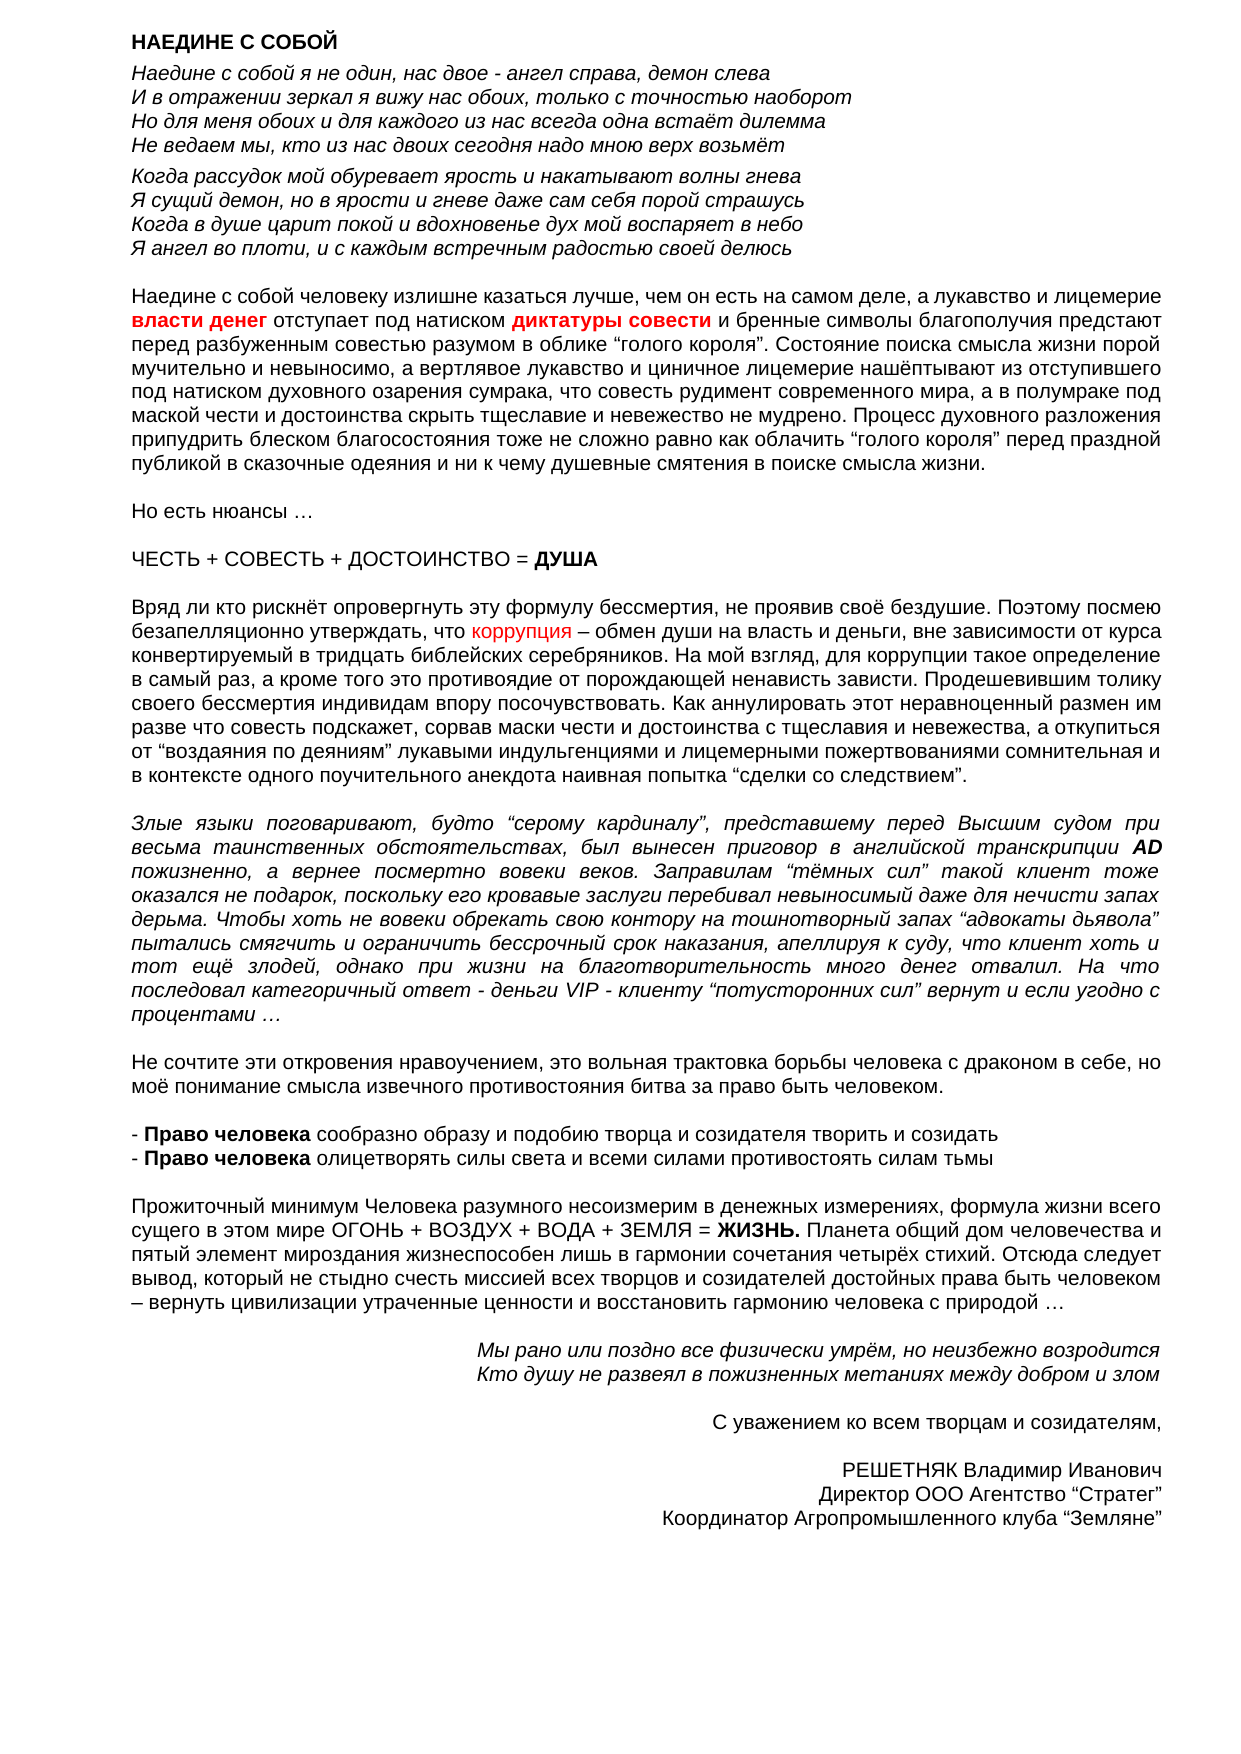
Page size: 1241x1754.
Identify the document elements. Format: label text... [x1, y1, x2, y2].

text Координатор Агропромышленного клуба “Земляне” [131, 1505, 1162, 1529]
text Я сущий демон, но в ярости и гневе даже сам себя порой страшусь [131, 188, 1162, 212]
text НАЕДИНЕ С СОБОЙ [131, 29, 1162, 53]
text Наедине с собой человеку излишне казаться лучше, чем он есть на самом деле, а лукавство и лицемерие власти денег отступает под натиском диктатуры совести и бренные символы благополучия предстают перед разбуженным совестью разумом в облике “голого короля”. Состояние поиска смысла жизни порой мучительно и невыносимо, а вертлявое лукавство и циничное лицемерие нашёптывают из отступившего под натиском духовного озарения сумрака, что совесть рудимент современного мира, а в полумраке под маской чести и достоинства скрыть тщеславие и невежество не мудрено. Процесс духовного разложения припудрить блеском благосостояния тоже не сложно равно как облачить “голого короля” перед праздной публикой в сказочные одеяния и ни к чему душевные смятения в поиске смысла жизни. [131, 283, 1162, 475]
text Я ангел во плоти, и с каждым встречным радостью своей делюсь [131, 236, 1162, 259]
text Прожиточный минимум Человека разумного несоизмерим в денежных измерениях, формула жизни всего сущего в этом мире ОГОНЬ + ВОЗДУХ + ВОДА + ЗЕМЛЯ = ЖИЗНЬ. Планета общий дом человечества и пятый элемент мироздания жизнеспособен лишь в гармонии сочетания четырёх стихий. Отсюда следует вывод, который не стыдно счесть миссией всех творцов и созидателей достойных права быть человеком – вернуть цивилизации утраченные ценности и восстановить гармонию человека с природой … [131, 1194, 1162, 1314]
text Но есть нюансы … [131, 499, 1162, 523]
text И в отражении зеркал я вижу нас обоих, только с точностью наоборот [131, 85, 1162, 109]
text Когда в душе царит покой и вдохновенье дух мой воспаряет в небо [131, 212, 1162, 236]
text Но для меня обоих и для каждого из нас всегда одна встаёт дилемма [131, 109, 1162, 133]
text Когда рассудок мой обуревает ярость и накатывают волны гнева [131, 164, 1162, 188]
text Вряд ли кто рискнёт опровергнуть эту формулу бессмертия, не проявив своё бездушие. Поэтому посмею безапелляционно утверждать, что коррупция – обмен души на власть и деньги, вне зависимости от курса конвертируемый в тридцать библейских серебряников. На мой взгляд, для коррупции такое определение в самый раз, а кроме того это противоядие от порождающей ненависть зависти. Продешевившим толику своего бессмертия индивидам впору посочувствовать. Как аннулировать этот неравноценный размен им разве что совесть подскажет, сорвав маски чести и достоинства с тщеславия и невежества, а откупиться от “воздаяния по деяниям” лукавыми индульгенциями и лицемерными пожертвованиями сомнительная и в контексте одного поучительного анекдота наивная попытка “сделки со следствием”. [131, 595, 1162, 787]
text - Право человека сообразно образу и подобию творца и созидателя творить и созидать [131, 1122, 1162, 1146]
text Не ведаем мы, кто из нас двоих сегодня надо мною верх возьмёт [131, 133, 1162, 157]
text Наедине с собой я не один, нас двое - ангел справа, демон слева [131, 61, 1162, 85]
text Директор ООО Агентство “Стратег” [131, 1481, 1162, 1505]
text ЧЕСТЬ + СОВЕСТЬ + ДОСТОИНСТВО = ДУША [131, 547, 1162, 571]
text С уважением ко всем творцам и созидателям, [131, 1409, 1162, 1433]
text Кто душу не развеял в пожизненных метаниях между добром и злом [131, 1362, 1162, 1386]
text Мы рано или поздно все физически умрём, но неизбежно возродится [131, 1338, 1162, 1362]
text Злые языки поговаривают, будто “серому кардиналу”, представшему перед Высшим судом при весьма таинственных обстоятельствах, был вынесен приговор в английской транскрипции AD пожизненно, а вернее посмертно вовеки веков. Заправилам “тёмных сил” такой клиент тоже оказался не подарок, поскольку его кровавые заслуги перебивал невыносимый даже для нечисти запах дерьма. Чтобы хоть не вовеки обрекать свою контору на тошнотворный запах “адвокаты дьявола” пытались смягчить и ограничить бессрочный срок наказания, апеллируя к суду, что клиент хоть и тот ещё злодей, однако при жизни на благотворительность много денег отвалил. На что последовал категоричный ответ - деньги VIP - клиенту “потусторонних сил” вернут и если угодно с процентами … [131, 811, 1162, 1026]
text РЕШЕТНЯК Владимир Иванович [131, 1457, 1162, 1481]
text - Право человека олицетворять силы света и всеми силами противостоять силам тьмы [131, 1146, 1162, 1170]
text Не сочтите эти откровения нравоучением, это вольная трактовка борьбы человека с драконом в себе, но моё понимание смысла извечного противостояния битва за право быть человеком. [131, 1050, 1162, 1098]
